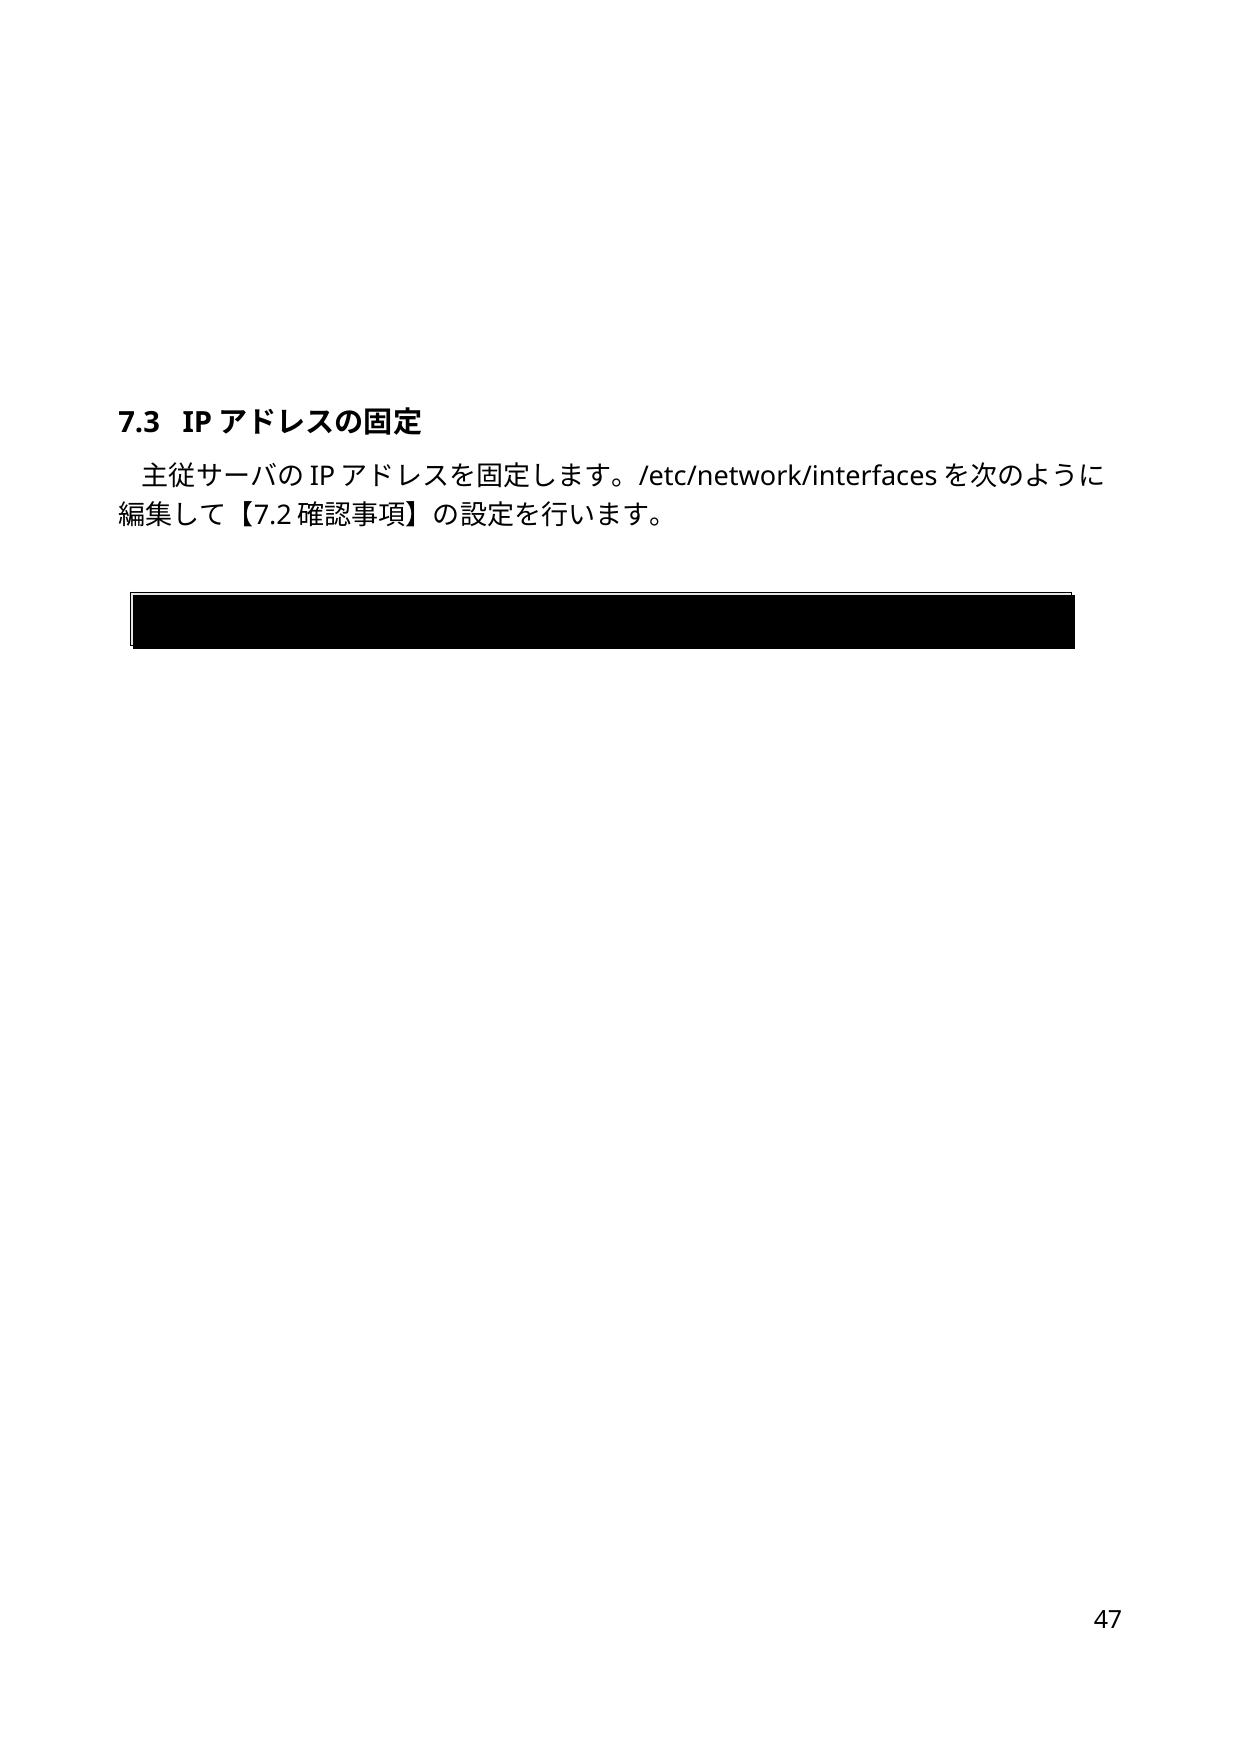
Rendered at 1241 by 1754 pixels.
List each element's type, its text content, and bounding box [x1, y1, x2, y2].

text 主従サーバのIPアドレスを固定します。/etc/network/interfacesを次のように編集して【7.2確認事項】の設定を行います。 [118, 454, 1121, 532]
subtitle IPアドレスの固定 [118, 399, 1122, 441]
